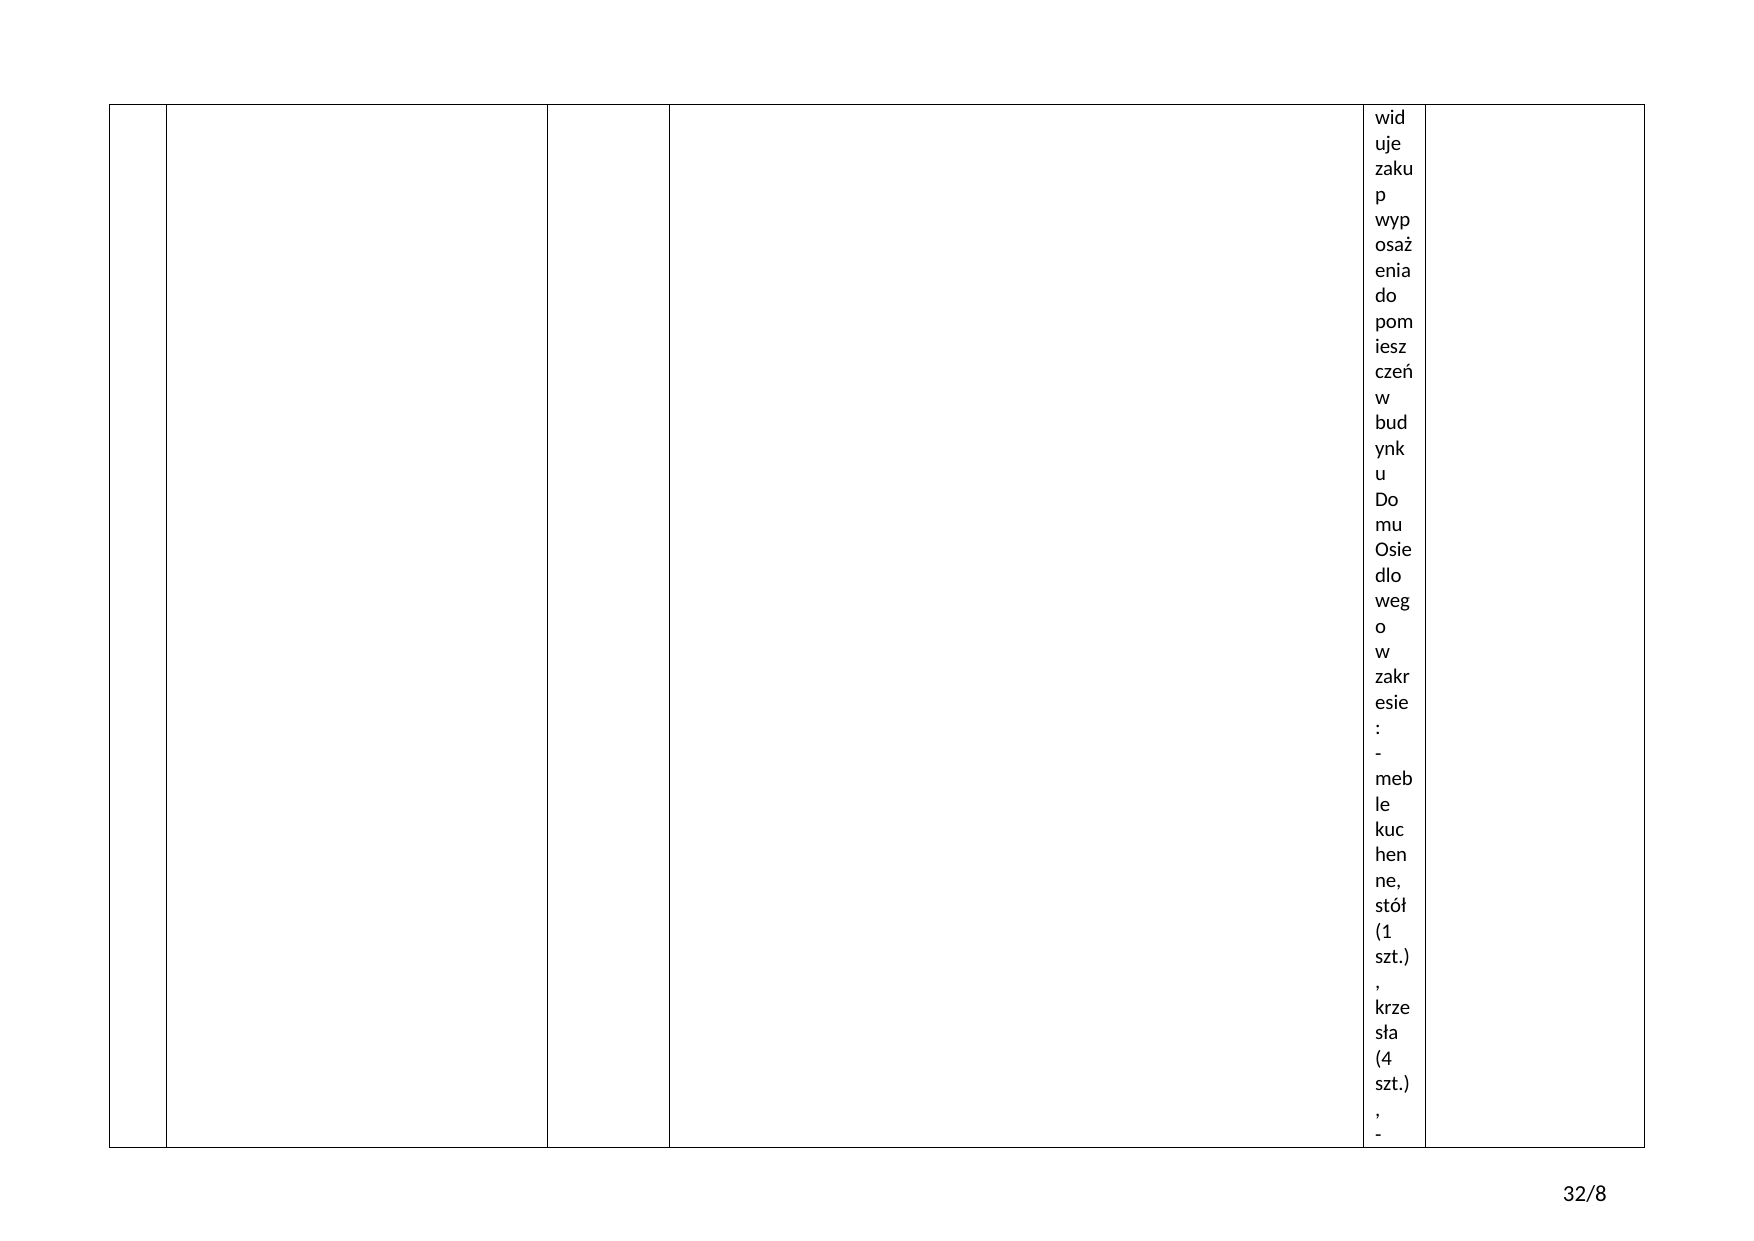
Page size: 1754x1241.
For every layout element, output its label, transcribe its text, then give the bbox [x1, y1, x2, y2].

table_cell [548, 105, 669, 1147]
table_cell widuje zakup wyposażenia do pomieszczeń w budynku Domu Osiedlowego w zakresie: - meble kuchenne, stół (1 szt.), krzesła (4 szt.), [1364, 105, 1425, 1147]
table_cell [670, 105, 1363, 1147]
table_cell [110, 105, 166, 1147]
table_cell [167, 105, 547, 1147]
table_cell [1426, 105, 1644, 1147]
